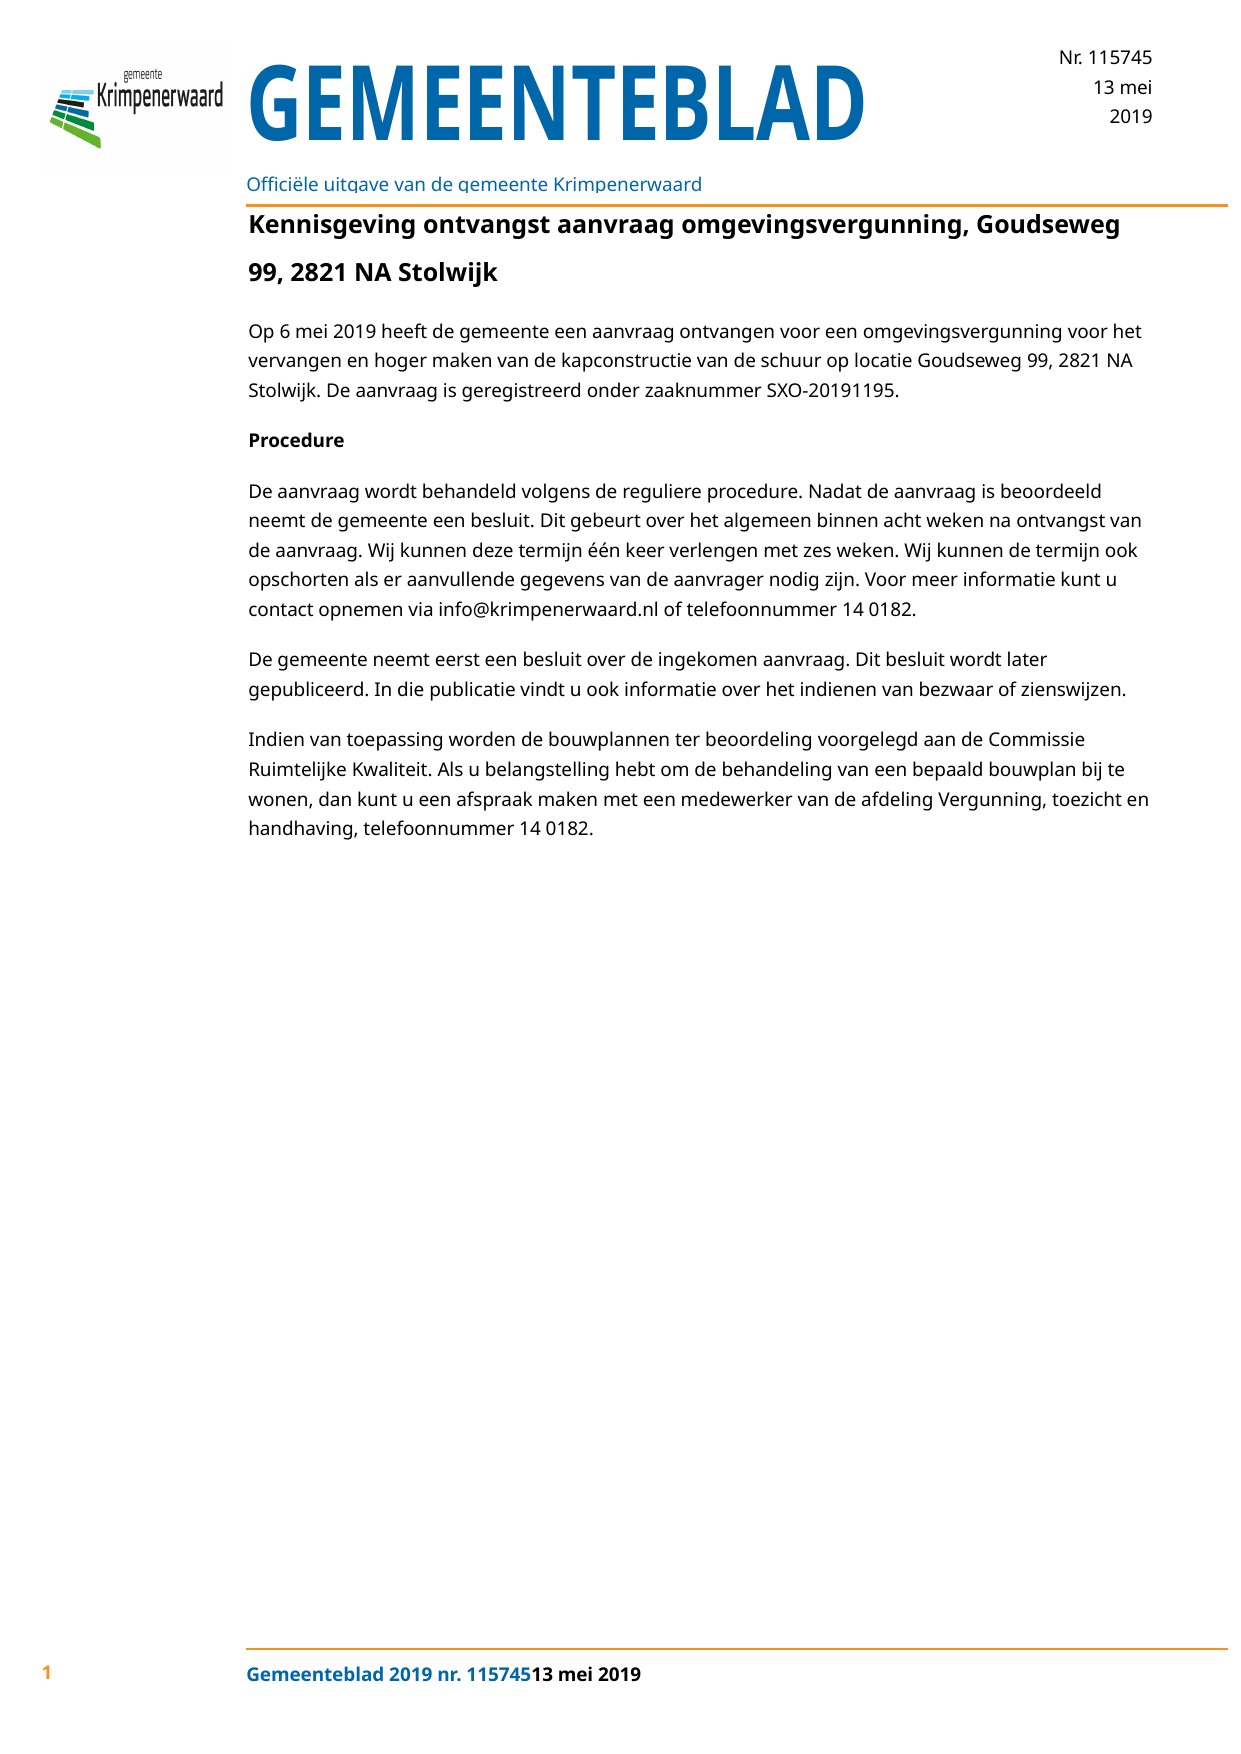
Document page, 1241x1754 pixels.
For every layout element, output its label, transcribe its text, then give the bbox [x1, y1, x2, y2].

text Kennisgeving ontvangst aanvraag omgevingsvergunning, Goudseweg 99, 2821 NA Stolwijk [248, 207, 1152, 288]
picture [41, 47, 231, 172]
text Op 6 mei 2019 heeft de gemeente een aanvraag ontvangen voor een omgevingsvergunning voor het vervangen en hoger maken van de kapconstructie van de schuur op locatie Goudseweg 99, 2821 NA Stolwijk. De aanvraag is geregistreerd onder zaaknummer SXO-20191195. [248, 318, 1152, 403]
text Indien van toepassing worden de bouwplannen ter beoordeling voorgelegd aan de Commissie Ruimtelijke Kwaliteit. Als u belangstelling hebt om de behandeling van een bepaald bouwplan bij te wonen, dan kunt u een afspraak maken met een medewerker van de afdeling Vergunning, toezicht en handhaving, telefoonnummer 14 0182. [248, 727, 1152, 841]
text Procedure [248, 427, 1152, 453]
text De aanvraag wordt behandeld volgens de reguliere procedure. Nadat de aanvraag is beoordeeld neemt de gemeente een besluit. Dit gebeurt over het algemeen binnen acht weken na ontvangst van de aanvraag. Wij kunnen deze termijn één keer verlengen met zes weken. Wij kunnen de termijn ook opschorten als er aanvullende gegevens van de aanvrager nodig zijn. Voor meer informatie kunt u contact opnemen via info@krimpenerwaard.nl of telefoonnummer 14 0182. [248, 478, 1152, 622]
text De gemeente neemt eerst een besluit over de ingekomen aanvraag. Dit besluit wordt later gepubliceerd. In die publicatie vindt u ook informatie over het indienen van bezwaar of zienswijzen. [248, 647, 1152, 702]
